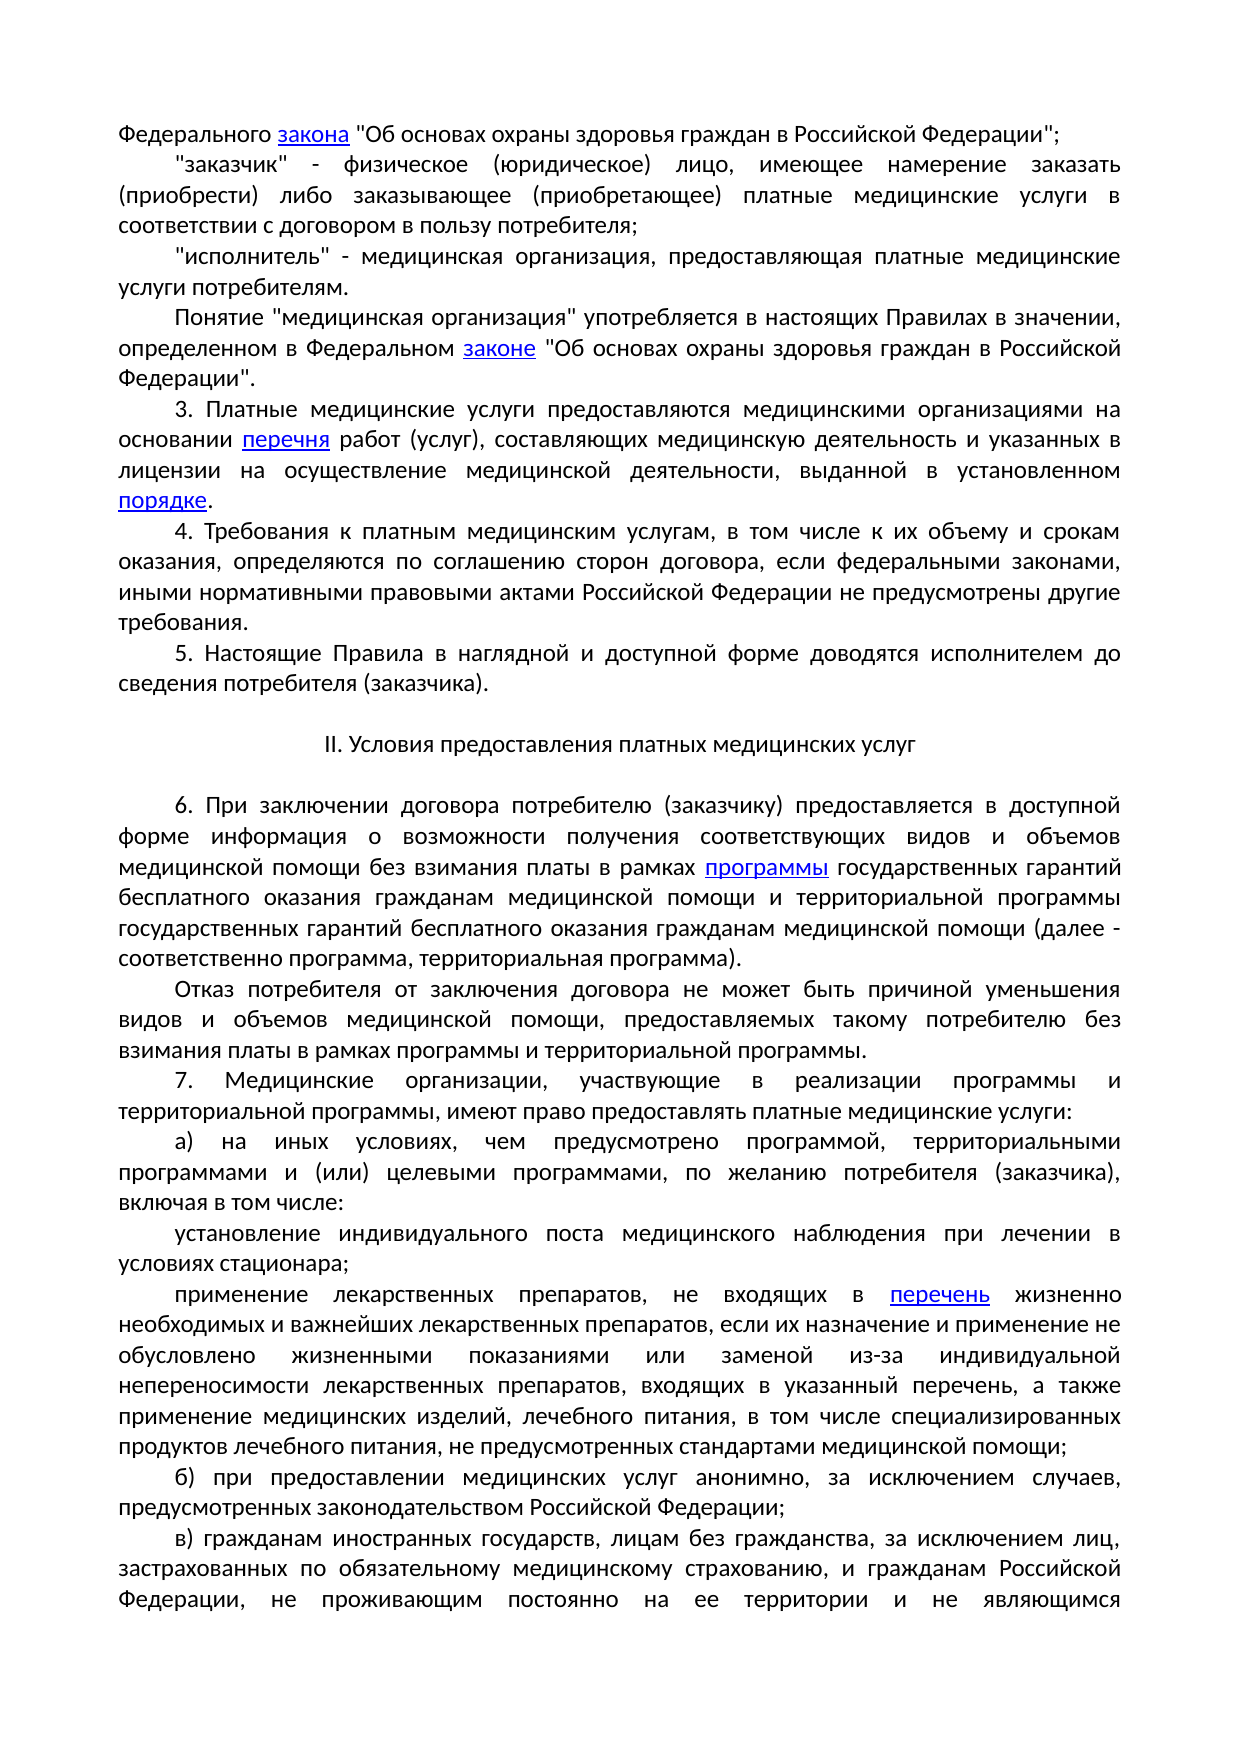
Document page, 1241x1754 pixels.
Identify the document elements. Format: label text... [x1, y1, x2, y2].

text применение лекарственных препаратов, не входящих в перечень жизненно необходимых и важнейших лекарственных препаратов, если их назначение и применение не обусловлено жизненными показаниями или заменой из-за индивидуальной непереносимости лекарственных препаратов, входящих в указанный перечень, а также применение медицинских изделий, лечебного питания, в том числе специализированных продуктов лечебного питания, не предусмотренных стандартами медицинской помощи; [118, 1278, 1122, 1461]
text 5. Настоящие Правила в наглядной и доступной форме доводятся исполнителем до сведения потребителя (заказчика). [118, 637, 1122, 698]
text 7. Медицинские организации, участвующие в реализации программы и территориальной программы, имеют право предоставлять платные медицинские услуги: [118, 1064, 1122, 1125]
text а) на иных условиях, чем предусмотрено программой, территориальными программами и (или) целевыми программами, по желанию потребителя (заказчика), включая в том числе: [118, 1125, 1122, 1217]
text Отказ потребителя от заключения договора не может быть причиной уменьшения видов и объемов медицинской помощи, предоставляемых такому потребителю без взимания платы в рамках программы и территориальной программы. [118, 973, 1122, 1064]
text Федерального закона "Об основах охраны здоровья граждан в Российской Федерации"; [118, 118, 1122, 149]
subtitle II. Условия предоставления платных медицинских услуг [118, 728, 1122, 759]
text "исполнитель" - медицинская организация, предоставляющая платные медицинские услуги потребителям. [118, 240, 1122, 301]
text в) гражданам иностранных государств, лицам без гражданства, за исключением лиц, застрахованных по обязательному медицинскому страхованию, и гражданам Российской Федерации, не проживающим постоянно на ее территории и не являющимся [118, 1522, 1122, 1614]
text 6. При заключении договора потребителю (заказчику) предоставляется в доступной форме информация о возможности получения соответствующих видов и объемов медицинской помощи без взимания платы в рамках программы государственных гарантий бесплатного оказания гражданам медицинской помощи и территориальной программы государственных гарантий бесплатного оказания гражданам медицинской помощи (далее - соответственно программа, территориальная программа). [118, 789, 1122, 973]
text 4. Требования к платным медицинским услугам, в том числе к их объему и срокам оказания, определяются по соглашению сторон договора, если федеральными законами, иными нормативными правовыми актами Российской Федерации не предусмотрены другие требования. [118, 515, 1122, 637]
text установление индивидуального поста медицинского наблюдения при лечении в условиях стационара; [118, 1217, 1122, 1278]
text 3. Платные медицинские услуги предоставляются медицинскими организациями на основании перечня работ (услуг), составляющих медицинскую деятельность и указанных в лицензии на осуществление медицинской деятельности, выданной в установленном порядке. [118, 393, 1122, 515]
text Понятие "медицинская организация" употребляется в настоящих Правилах в значении, определенном в Федеральном законе "Об основах охраны здоровья граждан в Российской Федерации". [118, 301, 1122, 393]
text "заказчик" - физическое (юридическое) лицо, имеющее намерение заказать (приобрести) либо заказывающее (приобретающее) платные медицинские услуги в соответствии с договором в пользу потребителя; [118, 149, 1122, 240]
text б) при предоставлении медицинских услуг анонимно, за исключением случаев, предусмотренных законодательством Российской Федерации; [118, 1461, 1122, 1522]
